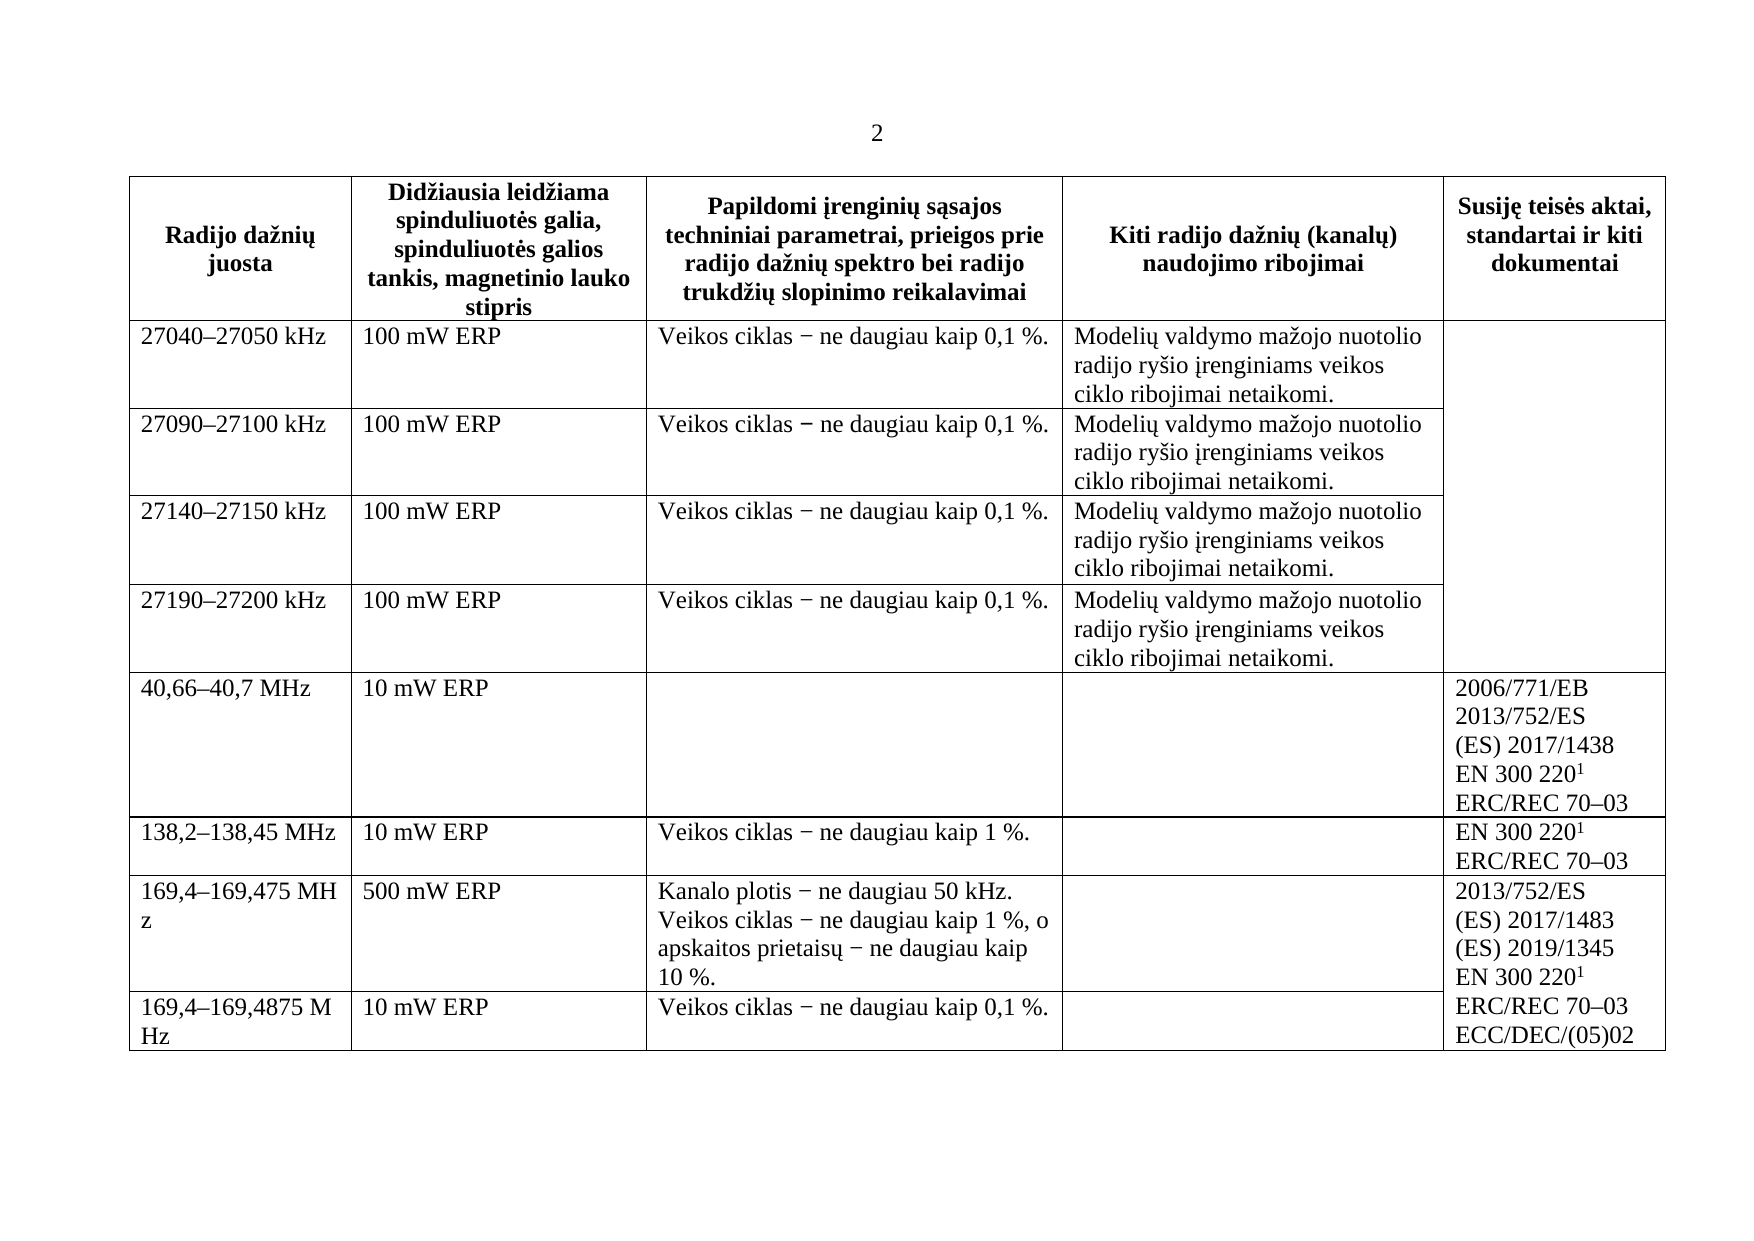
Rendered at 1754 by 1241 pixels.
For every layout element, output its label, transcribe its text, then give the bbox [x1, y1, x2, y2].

table_cell Veikos ciklas − ne daugiau kaip 0,1 %. [647, 992, 1062, 1049]
table_cell 27040–27050 kHz [130, 321, 351, 408]
table_cell 2013/752/ES (ES) 2017/1483 (ES) 2019/1345 EN 300 2201 ERC/REC 70–03 ECC/DEC/(05)02 [1444, 876, 1665, 1049]
table_cell 169,4–169,4875 MHz [130, 992, 351, 1049]
table_header Didžiausia leidžiama spinduliuotės galia, spinduliuotės galios tankis, magnetinio lauko stipris [352, 177, 646, 320]
table_header Susiję teisės aktai, standartai ir kiti dokumentai [1444, 177, 1665, 320]
table_cell 100 mW ERP [352, 585, 646, 672]
table_cell 2006/771/EB 2013/752/ES (ES) 2017/1438 EN 300 2201 ERC/REC 70–03 [1444, 673, 1665, 816]
table_cell Modelių valdymo mažojo nuotolio radijo ryšio įrenginiams veikos ciklo ribojimai netaikomi. [1063, 496, 1443, 584]
table_header Kiti radijo dažnių (kanalų) naudojimo ribojimai [1063, 177, 1443, 320]
table_cell 27090–27100 kHz [130, 409, 351, 495]
table_cell Kanalo plotis − ne daugiau 50 kHz. Veikos ciklas − ne daugiau kaip 1 %, o apskaitos prietaisų − ne daugiau kaip 10 %. [647, 876, 1062, 991]
table_cell Veikos ciklas − ne daugiau kaip 0,1 %. [647, 409, 1062, 495]
table_cell Veikos ciklas − ne daugiau kaip 0,1 %. [647, 496, 1062, 584]
table_cell 100 mW ERP [352, 409, 646, 495]
table_cell 40,66–40,7 MHz [130, 673, 351, 816]
table_header Radijo dažnių juosta [130, 177, 351, 320]
table_cell 27140–27150 kHz [130, 496, 351, 584]
table_cell Modelių valdymo mažojo nuotolio radijo ryšio įrenginiams veikos ciklo ribojimai netaikomi. [1063, 409, 1443, 495]
table_cell Veikos ciklas − ne daugiau kaip 0,1 %. [647, 321, 1062, 408]
table_cell Modelių valdymo mažojo nuotolio radijo ryšio įrenginiams veikos ciklo ribojimai netaikomi. [1063, 585, 1443, 672]
table_cell 500 mW ERP [352, 876, 646, 991]
table_cell 27190–27200 kHz [130, 585, 351, 672]
table_cell 100 mW ERP [352, 496, 646, 584]
table_cell 138,2–138,45 MHz [130, 818, 351, 875]
table_cell [1063, 876, 1443, 991]
table_cell EN 300 2201 ERC/REC 70–03 [1444, 818, 1665, 875]
table_cell [1063, 818, 1443, 875]
table_cell [1063, 673, 1443, 816]
table_cell 10 mW ERP [352, 673, 646, 816]
table_header Papildomi įrenginių sąsajos techniniai parametrai, prieigos prie radijo dažnių spektro bei radijo trukdžių slopinimo reikalavimai [647, 177, 1062, 320]
table_cell [647, 673, 1062, 816]
table_cell Veikos ciklas − ne daugiau kaip 1 %. [647, 818, 1062, 875]
table_cell [1444, 321, 1665, 672]
table_cell 10 mW ERP [352, 818, 646, 875]
table_cell Veikos ciklas − ne daugiau kaip 0,1 %. [647, 585, 1062, 672]
table_cell 100 mW ERP [352, 321, 646, 408]
table_cell Modelių valdymo mažojo nuotolio radijo ryšio įrenginiams veikos ciklo ribojimai netaikomi. [1063, 321, 1443, 408]
table_cell 169,4–169,475 MHz [130, 876, 351, 991]
table_cell [1063, 992, 1443, 1049]
table_cell 10 mW ERP [352, 992, 646, 1049]
